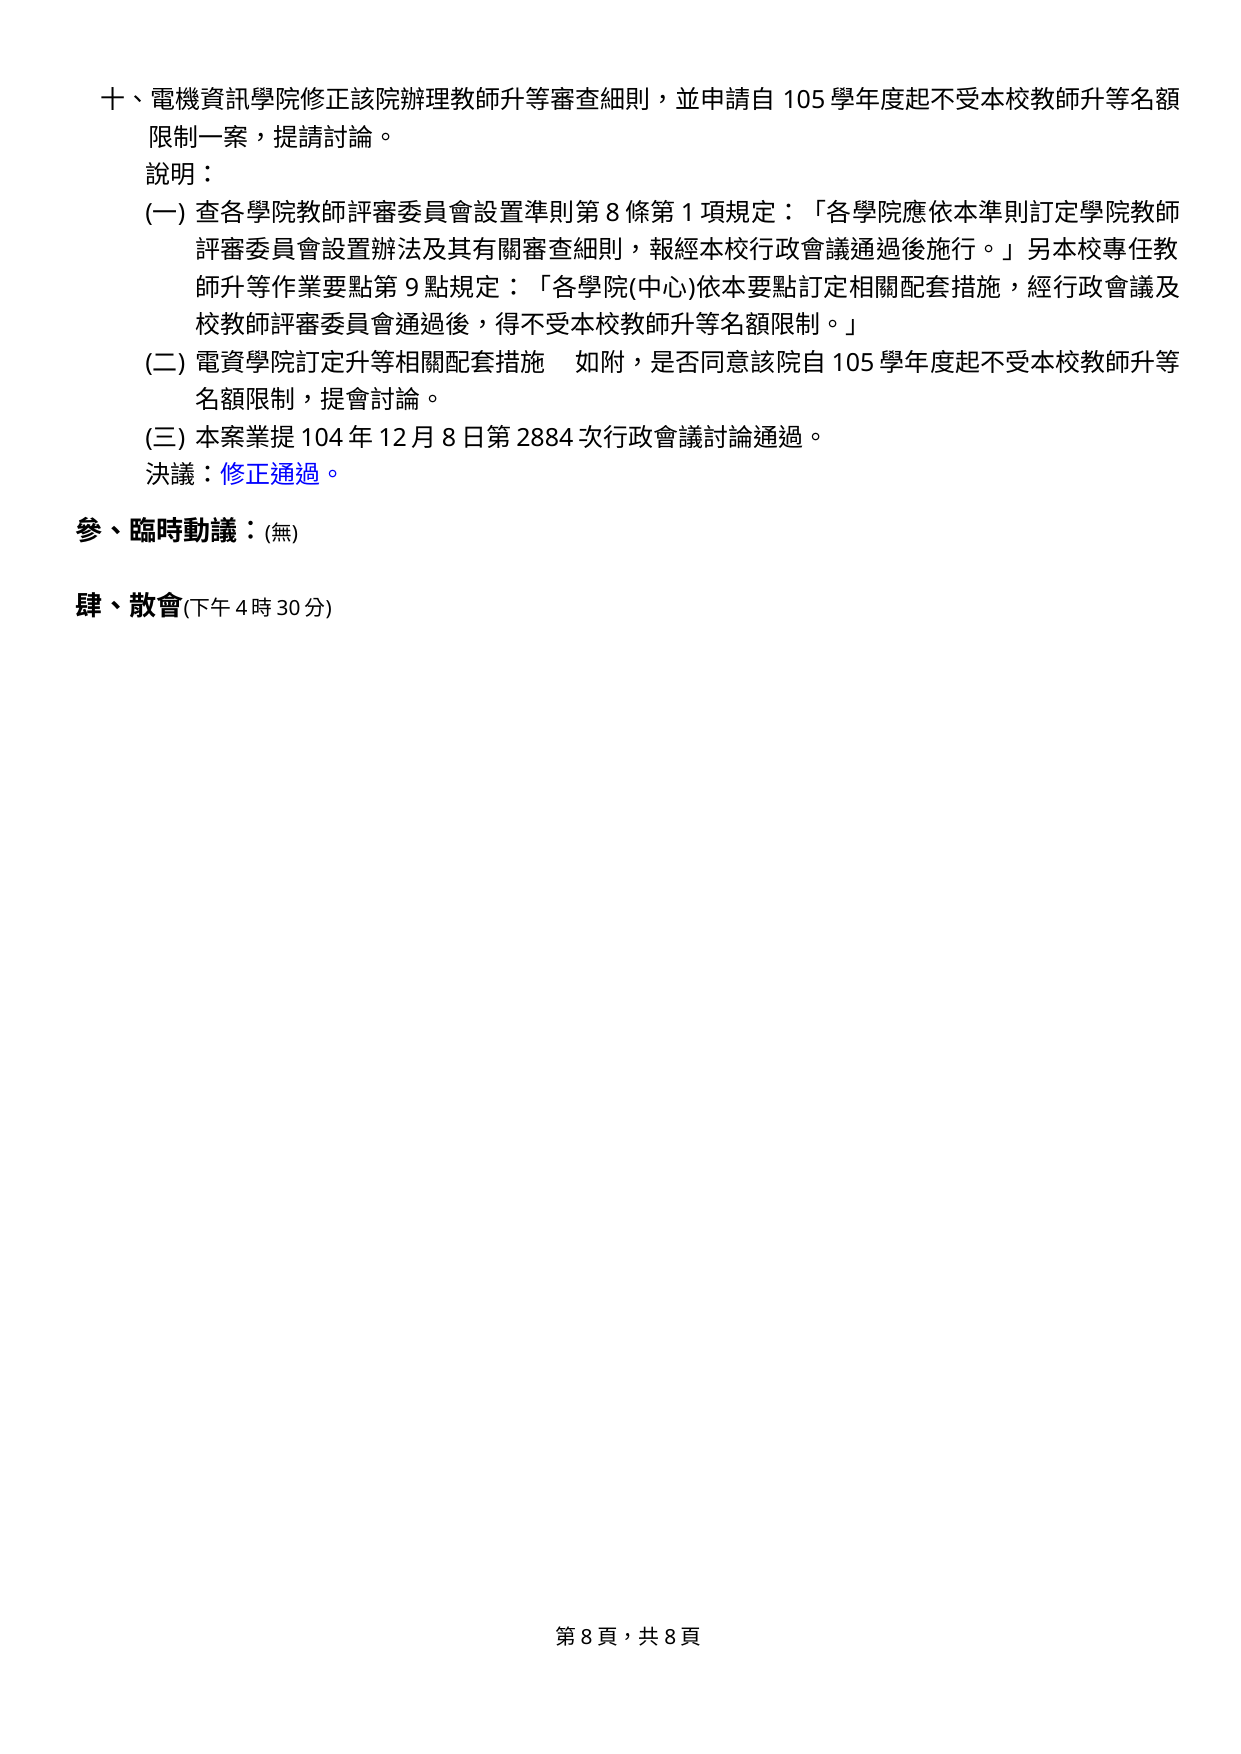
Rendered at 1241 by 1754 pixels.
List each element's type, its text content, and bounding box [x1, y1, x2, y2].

text 肆、散會(下午4時30分) [75, 566, 1181, 641]
list 電資學院訂定升等相關配套措施 如附，是否同意該院自105學年度起不受本校教師升等名額限制，提會討論。 [145, 341, 1181, 416]
text 決議：修正通過。 [145, 454, 1181, 491]
list 本案業提104年12月8日第2884次行政會議討論通過。 [145, 416, 1181, 454]
list 查各學院教師評審委員會設置準則第8條第1項規定：「各學院應依本準則訂定學院教師評審委員會設置辦法及其有關審查細則，報經本校行政會議通過後施行。」另本校專任教師升等作業要點第9點規定：「各學院(中心)依本要點訂定相關配套措施，經行政會議及校教師評審委員會通過後，得不受本校教師升等名額限制。」 [145, 191, 1181, 341]
text 說明： [145, 154, 1181, 191]
text 參、臨時動議︰(無) [75, 491, 1181, 566]
text 十、電機資訊學院修正該院辦理教師升等審查細則，並申請自105學年度起不受本校教師升等名額限制一案，提請討論。 [100, 79, 1181, 154]
